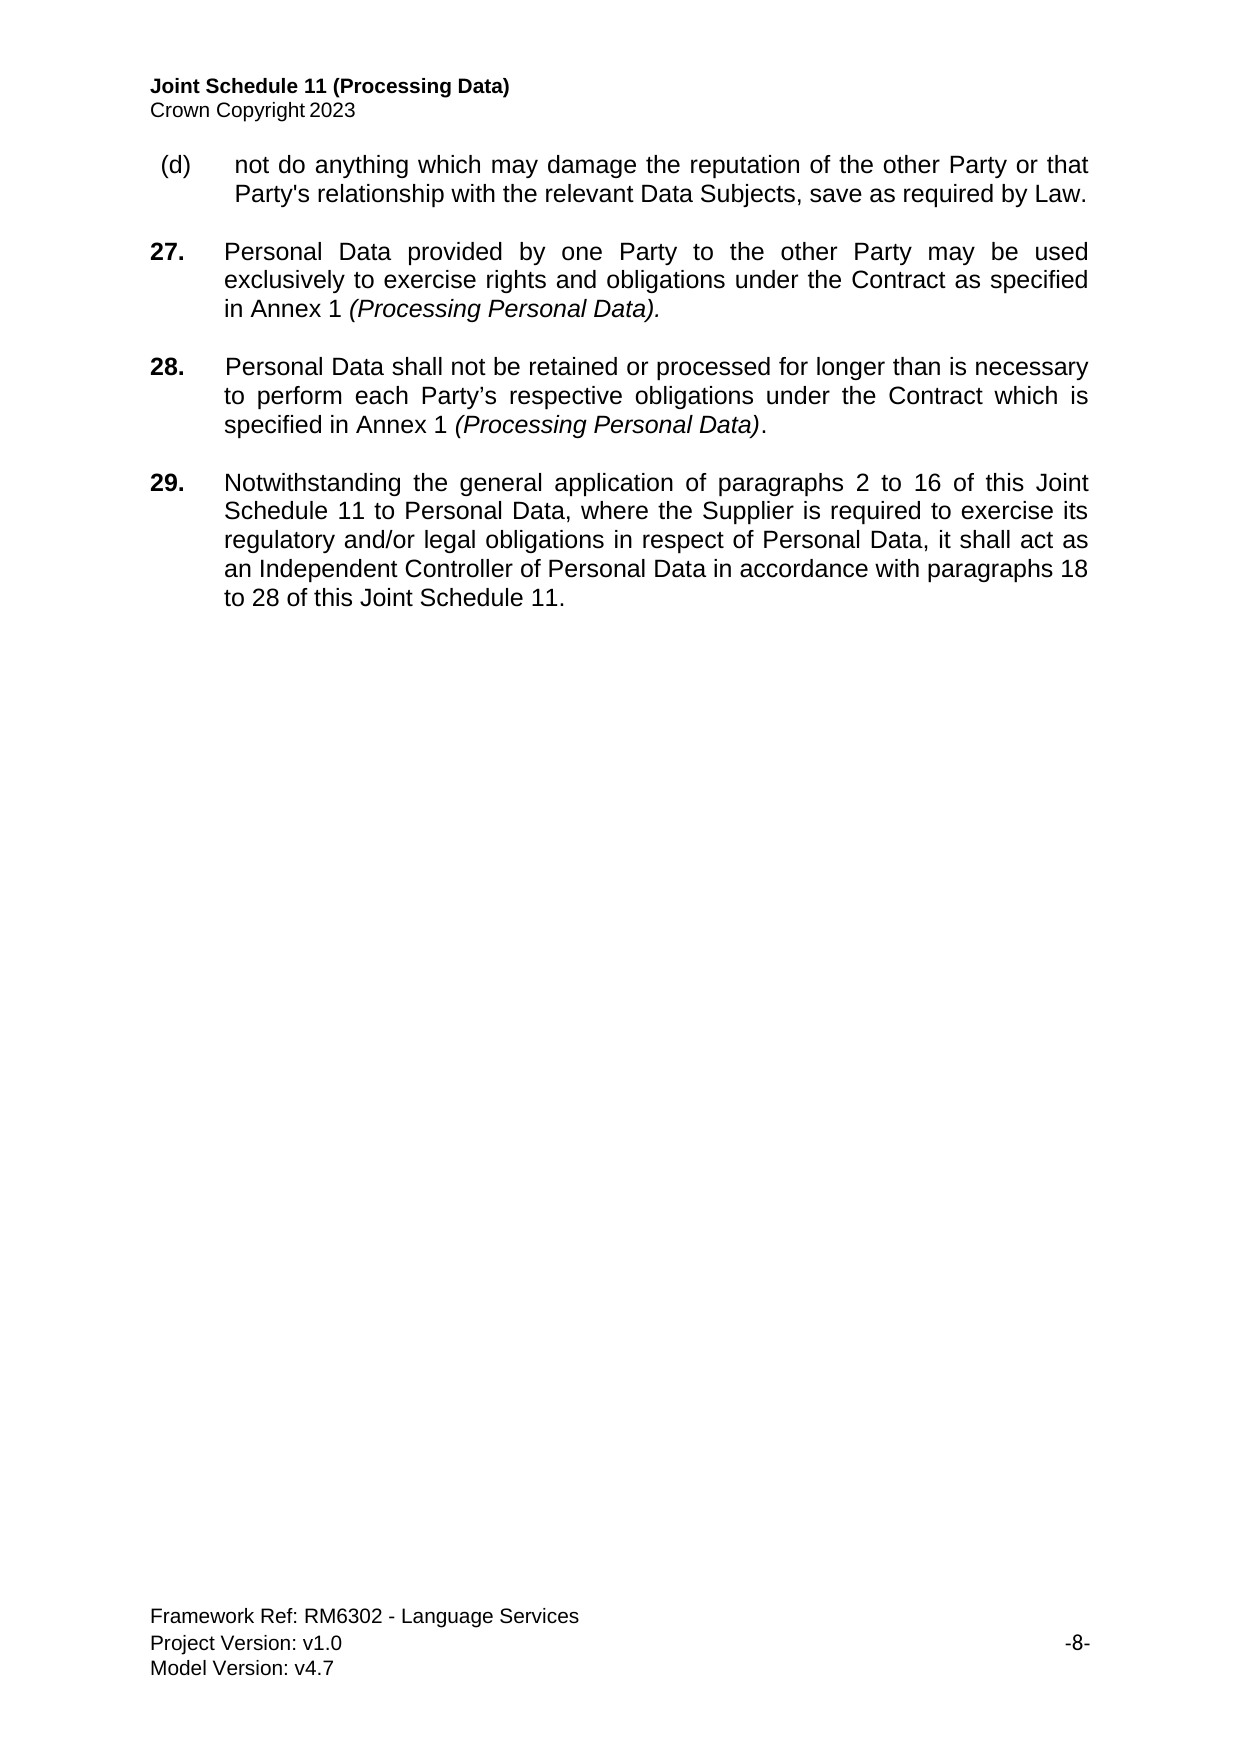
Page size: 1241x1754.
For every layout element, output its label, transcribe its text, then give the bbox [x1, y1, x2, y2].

list Personal Data provided by one Party to the other Party may be used exclusively to exercise rights and obligations under the Contract as specified in Annex 1 (Processing Personal Data). [150, 237, 1090, 323]
list not do anything which may damage the reputation of the other Party or that Party's relationship with the relevant Data Subjects, save as required by Law. [160, 150, 1090, 207]
list Personal Data shall not be retained or processed for longer than is necessary to perform each Party’s respective obligations under the Contract which is specified in Annex 1 (Processing Personal Data). [150, 352, 1090, 438]
list Notwithstanding the general application of paragraphs 2 to 16 of this Joint Schedule 11 to Personal Data, where the Supplier is required to exercise its regulatory and/or legal obligations in respect of Personal Data, it shall act as an Independent Controller of Personal Data in accordance with paragraphs 18 to 28 of this Joint Schedule 11. [150, 467, 1090, 611]
